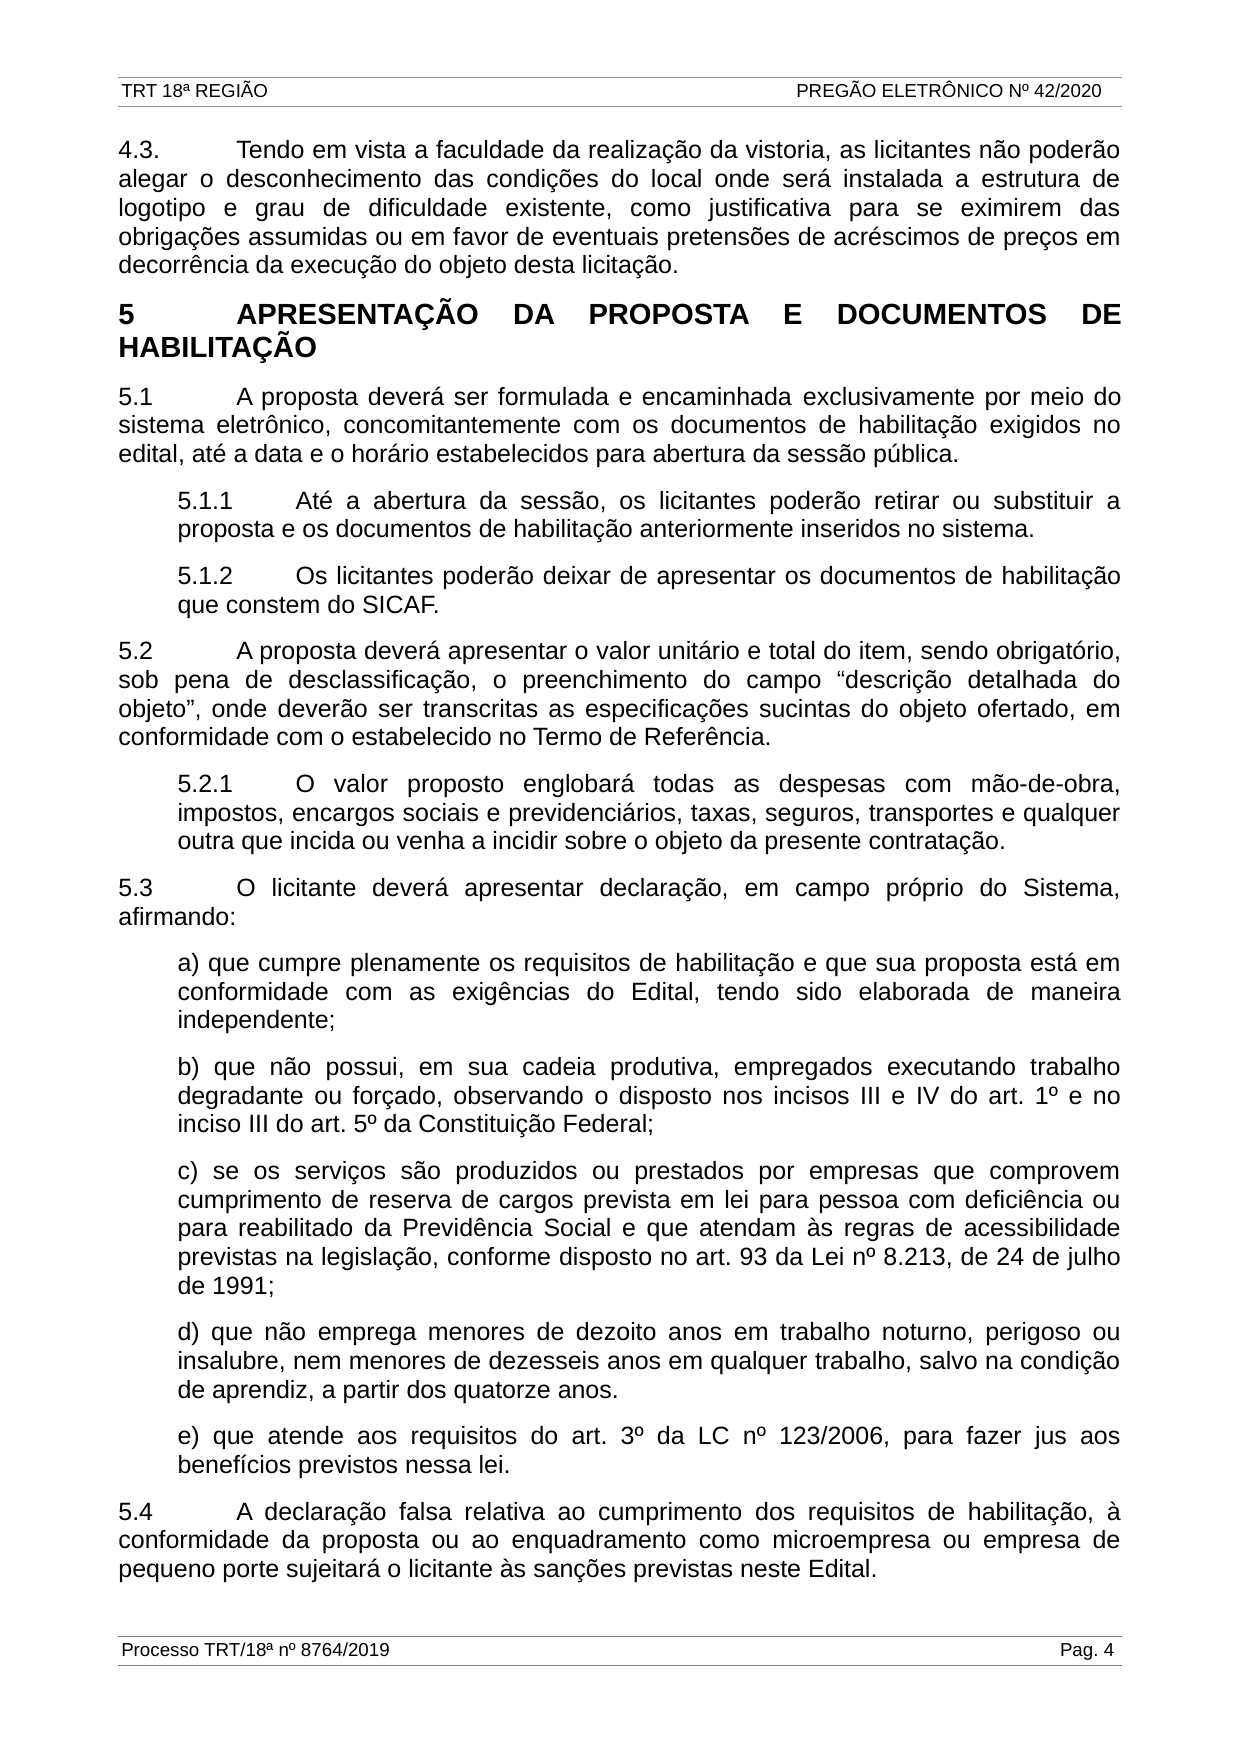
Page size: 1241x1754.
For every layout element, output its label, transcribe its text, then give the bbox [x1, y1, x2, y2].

text 5.2.1 O valor proposto englobará todas as despesas com mão-de-obra, impostos, encargos sociais e previdenciários, taxas, seguros, transportes e qualquer outra que incida ou venha a incidir sobre o objeto da presente contratação. [177, 769, 1122, 855]
text b) que não possui, em sua cadeia produtiva, empregados executando trabalho degradante ou forçado, observando o disposto nos incisos III e IV do art. 1º e no inciso III do art. 5º da Constituição Federal; [177, 1052, 1122, 1138]
text 5.3 O licitante deverá apresentar declaração, em campo próprio do Sistema, afirmando: [118, 873, 1122, 930]
text c) se os serviços são produzidos ou prestados por empresas que comprovem cumprimento de reserva de cargos prevista em lei para pessoa com deficiência ou para reabilitado da Previdência Social e que atendam às regras de acessibilidade previstas na legislação, conforme disposto no art. 93 da Lei nº 8.213, de 24 de julho de 1991; [177, 1156, 1122, 1300]
text 5.4 A declaração falsa relativa ao cumprimento dos requisitos de habilitação, à conformidade da proposta ou ao enquadramento como microempresa ou empresa de pequeno porte sujeitará o licitante às sanções previstas neste Edital. [118, 1497, 1122, 1583]
list 5.1.2 Os licitantes poderão deixar de apresentar os documentos de habilitação que constem do SICAF. [177, 561, 1122, 618]
text 5.1 A proposta deverá ser formulada e encaminhada exclusivamente por meio do sistema eletrônico, concomitantemente com os documentos de habilitação exigidos no edital, até a data e o horário estabelecidos para abertura da sessão pública. [118, 382, 1122, 468]
text 4.3. Tendo em vista a faculdade da realização da vistoria, as licitantes não poderão alegar o desconhecimento das condições do local onde será instalada a estrutura de logotipo e grau de dificuldade existente, como justificativa para se eximirem das obrigações assumidas ou em favor de eventuais pretensões de acréscimos de preços em decorrência da execução do objeto desta licitação. [118, 136, 1122, 279]
text 5 APRESENTAÇÃO DA PROPOSTA E DOCUMENTOS DE HABILITAÇÃO [118, 297, 1122, 364]
text a) que cumpre plenamente os requisitos de habilitação e que sua proposta está em conformidade com as exigências do Edital, tendo sido elaborada de maneira independente; [177, 948, 1122, 1034]
text d) que não emprega menores de dezoito anos em trabalho noturno, perigoso ou insalubre, nem menores de dezesseis anos em qualquer trabalho, salvo na condição de aprendiz, a partir dos quatorze anos. [177, 1317, 1122, 1404]
list 5.2 A proposta deverá apresentar o valor unitário e total do item, sendo obrigatório, sob pena de desclassificação, o preenchimento do campo “descrição detalhada do objeto”, onde deverão ser transcritas as especificações sucintas do objeto ofertado, em conformidade com o estabelecido no Termo de Referência. [118, 636, 1122, 751]
text e) que atende aos requisitos do art. 3º da LC nº 123/2006, para fazer jus aos benefícios previstos nessa lei. [177, 1421, 1122, 1479]
list 5.1.1 Até a abertura da sessão, os licitantes poderão retirar ou substituir a proposta e os documentos de habilitação anteriormente inseridos no sistema. [177, 486, 1122, 543]
